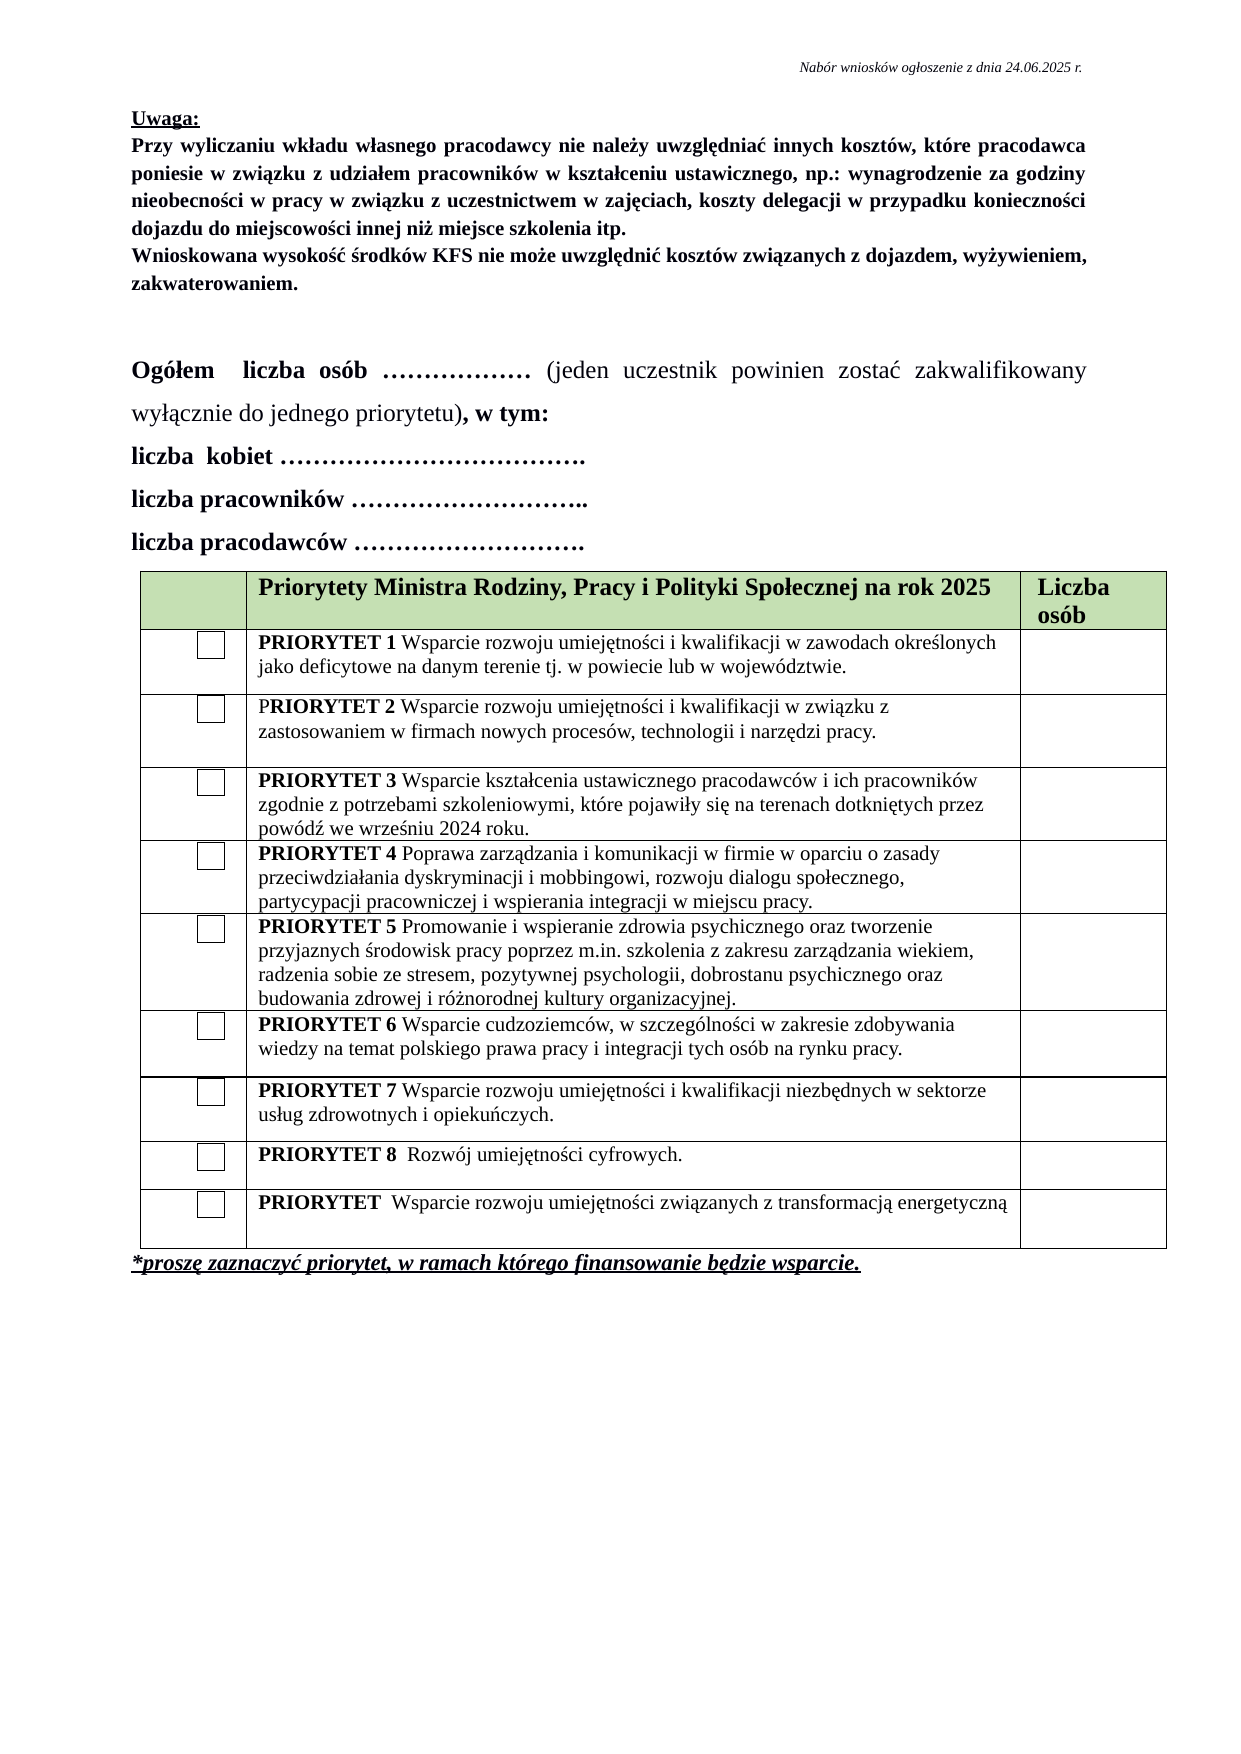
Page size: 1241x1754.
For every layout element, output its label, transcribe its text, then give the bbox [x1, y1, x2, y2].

text liczba kobiet ………………………………. [131, 441, 1087, 470]
text Ogółem liczba osób ……………… (jeden uczestnik powinien zostać zakwalifikowany wyłącznie do jednego priorytetu), w tym: [131, 355, 1087, 427]
table_cell PRIORYTET 3 Wsparcie kształcenia ustawicznego pracodawców i ich pracowników zgodnie z potrzebami szkoleniowymi, które pojawiły się na terenach dotkniętych przez powódź we wrześniu 2024 roku. [247, 768, 1020, 840]
table_cell [141, 914, 246, 1010]
table_cell PRIORYTET 5 Promowanie i wspieranie zdrowia psychicznego oraz tworzenie przyjaznych środowisk pracy poprzez m.in. szkolenia z zakresu zarządzania wiekiem, radzenia sobie ze stresem, pozytywnej psychologii, dobrostanu psychicznego oraz budowania zdrowej i różnorodnej kultury organizacyjnej. [247, 914, 1020, 1010]
table_cell [1021, 1142, 1166, 1189]
table_cell PRIORYTET 8 Rozwój umiejętności cyfrowych. [247, 1142, 1020, 1189]
list Uwaga: [131, 105, 1087, 129]
table_cell [141, 1142, 246, 1189]
table_cell [141, 1078, 246, 1141]
table_cell [1021, 768, 1166, 840]
table_cell [1021, 1078, 1166, 1141]
table_cell PRIORYTET 6 Wsparcie cudzoziemców, w szczególności w zakresie zdobywania wiedzy na temat polskiego prawa pracy i integracji tych osób na rynku pracy. [247, 1011, 1020, 1076]
table_header Priorytety Ministra Rodziny, Pracy i Polityki Społecznej na rok 2025 [247, 572, 1020, 629]
table_cell [198, 696, 224, 722]
table_cell PRIORYTET 4 Poprawa zarządzania i komunikacji w firmie w oparciu o zasady przeciwdziałania dyskryminacji i mobbingowi, rozwoju dialogu społecznego, partycypacji pracowniczej i wspierania integracji w miejscu pracy. [247, 841, 1020, 913]
table_cell [141, 1011, 246, 1076]
text liczba pracowników ……………………….. [131, 484, 1087, 513]
table_cell [1021, 1190, 1166, 1247]
text *proszę zaznaczyć priorytet, w ramach którego finansowanie będzie wsparcie. [131, 1248, 1087, 1275]
table_cell PRIORYTET 2 Wsparcie rozwoju umiejętności i kwalifikacji w związku z zastosowaniem w firmach nowych procesów, technologii i narzędzi pracy. [247, 695, 1020, 767]
table_header [141, 572, 246, 629]
list Wnioskowana wysokość środków KFS nie może uwzględnić kosztów związanych z dojazdem, wyżywieniem, zakwaterowaniem. [131, 243, 1087, 295]
table_cell [1021, 630, 1166, 693]
table_cell [1021, 695, 1166, 767]
table_cell [1021, 1011, 1166, 1076]
table_cell [198, 1079, 224, 1105]
list Przy wyliczaniu wkładu własnego pracodawcy nie należy uwzględniać innych kosztów, które pracodawca poniesie w związku z udziałem pracowników w kształceniu ustawicznego, np.: wynagrodzenie za godziny nieobecności w pracy w związku z uczestnictwem w zajęciach, koszty delegacji w przypadku konieczności dojazdu do miejscowości innej niż miejsce szkolenia itp. [131, 133, 1087, 240]
table_cell [141, 841, 246, 913]
table_cell [141, 695, 246, 767]
table_cell [1021, 914, 1166, 1010]
table_cell [141, 768, 246, 840]
table_cell PRIORYTET 7 Wsparcie rozwoju umiejętności i kwalifikacji niezbędnych w sektorze usług zdrowotnych i opiekuńczych. [247, 1078, 1020, 1141]
table_cell [141, 630, 246, 693]
table_cell [1021, 841, 1166, 913]
text liczba pracodawców ………………………. [131, 527, 1087, 556]
table_header Liczba osób [1021, 572, 1166, 629]
table_cell PRIORYTET 1 Wsparcie rozwoju umiejętności i kwalifikacji w zawodach określonych jako deficytowe na danym terenie tj. w powiecie lub w województwie. [247, 630, 1020, 693]
table_cell [141, 1190, 246, 1247]
table_cell PRIORYTET Wsparcie rozwoju umiejętności związanych z transformacją energetyczną [247, 1190, 1020, 1247]
